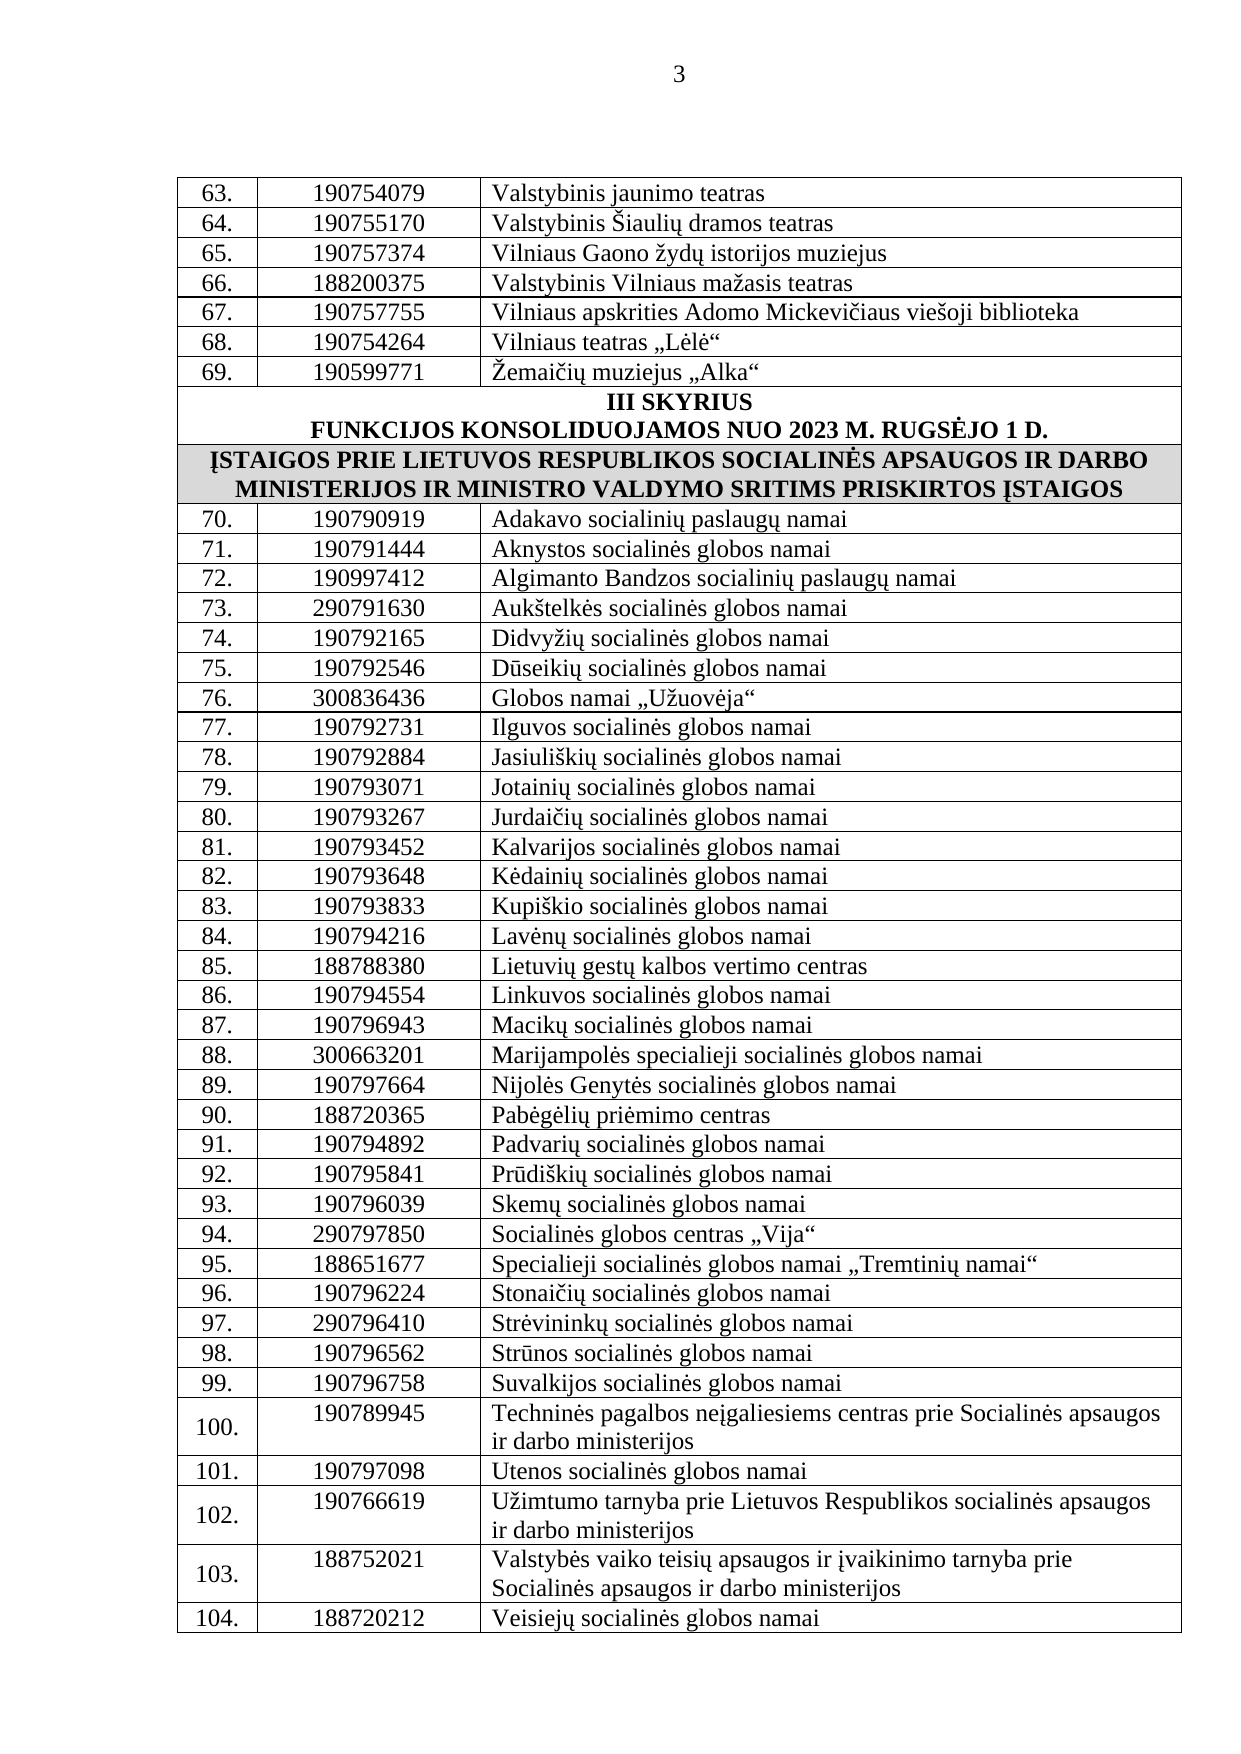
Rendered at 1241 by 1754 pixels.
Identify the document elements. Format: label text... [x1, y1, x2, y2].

table_cell 77. [178, 713, 257, 741]
table_cell 65. [178, 238, 257, 267]
table_cell 99. [178, 1368, 257, 1397]
table_cell 90. [178, 1100, 257, 1128]
table_cell 190796039 [258, 1189, 480, 1218]
table_cell 188788380 [258, 951, 480, 979]
table_cell Kupiškio socialinės globos namai [481, 891, 1181, 920]
table_cell Pabėgėlių priėmimo centras [481, 1100, 1181, 1128]
table_cell 190792546 [258, 653, 480, 682]
table_cell 190599771 [258, 357, 480, 386]
table_cell 67. [178, 298, 257, 326]
table_cell 190793267 [258, 802, 480, 831]
table_cell Vilniaus teatras „Lėlė“ [481, 327, 1181, 356]
table_cell 79. [178, 772, 257, 801]
table_cell 94. [178, 1219, 257, 1248]
table_cell III SKYRIUS FUNKCIJOS KONSOLIDUOJAMOS NUO 2023 M. RUGSĖJO 1 D. [178, 387, 1181, 444]
table_cell 300836436 [258, 683, 480, 711]
table_cell 190796943 [258, 1010, 480, 1039]
table_cell 82. [178, 861, 257, 890]
table_cell 190796758 [258, 1368, 480, 1397]
table_cell Lietuvių gestų kalbos vertimo centras [481, 951, 1181, 979]
table_cell 70. [178, 504, 257, 533]
table_cell Ilguvos socialinės globos namai [481, 713, 1181, 741]
table_cell Marijampolės specialieji socialinės globos namai [481, 1040, 1181, 1069]
table_cell 190757755 [258, 298, 480, 326]
table_cell 300663201 [258, 1040, 480, 1069]
table_cell 188720365 [258, 1100, 480, 1128]
table_cell 190754079 [258, 178, 480, 207]
table_cell 190997412 [258, 564, 480, 592]
table_cell 84. [178, 921, 257, 950]
table_cell 98. [178, 1338, 257, 1367]
table_cell Jurdaičių socialinės globos namai [481, 802, 1181, 831]
table_cell 66. [178, 268, 257, 296]
table_cell 74. [178, 623, 257, 652]
table_cell Nijolės Genytės socialinės globos namai [481, 1070, 1181, 1099]
table_cell 190793648 [258, 861, 480, 890]
table_cell Utenos socialinės globos namai [481, 1456, 1181, 1485]
table_cell 190793452 [258, 832, 480, 860]
table_cell 91. [178, 1130, 257, 1158]
table_cell Veisiejų socialinės globos namai [481, 1603, 1181, 1632]
table_cell Didvyžių socialinės globos namai [481, 623, 1181, 652]
table_cell 80. [178, 802, 257, 831]
table_cell 86. [178, 981, 257, 1009]
table_cell 290797850 [258, 1219, 480, 1248]
table_cell 190793833 [258, 891, 480, 920]
table_cell Užimtumo tarnyba prie Lietuvos Respublikos socialinės apsaugos ir darbo ministerijos [481, 1486, 1181, 1543]
table_cell 188720212 [258, 1603, 480, 1632]
table_cell 93. [178, 1189, 257, 1218]
table_cell Jotainių socialinės globos namai [481, 772, 1181, 801]
table_cell 190794216 [258, 921, 480, 950]
table_cell Lavėnų socialinės globos namai [481, 921, 1181, 950]
table_cell 103. [178, 1545, 257, 1602]
table_cell Linkuvos socialinės globos namai [481, 981, 1181, 1009]
table_cell 190793071 [258, 772, 480, 801]
table_cell 97. [178, 1308, 257, 1337]
table_cell 69. [178, 357, 257, 386]
table_cell Valstybinis Šiaulių dramos teatras [481, 208, 1181, 237]
table_cell 100. [178, 1398, 257, 1455]
table_cell 190796224 [258, 1279, 480, 1307]
table_cell 81. [178, 832, 257, 860]
table_cell 188651677 [258, 1249, 480, 1277]
table_cell 190792884 [258, 742, 480, 771]
table_cell 190794554 [258, 981, 480, 1009]
table_cell 96. [178, 1279, 257, 1307]
table_cell 92. [178, 1159, 257, 1188]
table_cell 190797664 [258, 1070, 480, 1099]
table_cell Algimanto Bandzos socialinių paslaugų namai [481, 564, 1181, 592]
table_cell 190791444 [258, 534, 480, 562]
table_cell 72. [178, 564, 257, 592]
table_cell 88. [178, 1040, 257, 1069]
table_cell Techninės pagalbos neįgaliesiems centras prie Socialinės apsaugos ir darbo ministerijos [481, 1398, 1181, 1455]
table_cell Strėvininkų socialinės globos namai [481, 1308, 1181, 1337]
table_cell 190755170 [258, 208, 480, 237]
table_cell Jasiuliškių socialinės globos namai [481, 742, 1181, 771]
table_cell 95. [178, 1249, 257, 1277]
table_cell 190789945 [258, 1398, 480, 1455]
table_cell Padvarių socialinės globos namai [481, 1130, 1181, 1158]
table_cell Valstybinis Vilniaus mažasis teatras [481, 268, 1181, 296]
table_cell 101. [178, 1456, 257, 1485]
table_cell Aukštelkės socialinės globos namai [481, 593, 1181, 622]
table_cell 190766619 [258, 1486, 480, 1543]
table_cell 83. [178, 891, 257, 920]
table_cell 104. [178, 1603, 257, 1632]
table_cell 71. [178, 534, 257, 562]
table_cell Kalvarijos socialinės globos namai [481, 832, 1181, 860]
table_cell 73. [178, 593, 257, 622]
table_cell Skemų socialinės globos namai [481, 1189, 1181, 1218]
table_cell 190790919 [258, 504, 480, 533]
table_cell Valstybinis jaunimo teatras [481, 178, 1181, 207]
table_cell Valstybės vaiko teisių apsaugos ir įvaikinimo tarnyba prie Socialinės apsaugos ir darbo ministerijos [481, 1545, 1181, 1602]
table_cell ĮSTAIGOS PRIE LIETUVOS RESPUBLIKOS SOCIALINĖS APSAUGOS IR DARBO MINISTERIJOS IR MINISTRO VALDYMO SRITIMS PRISKIRTOS ĮSTAIGOS [178, 445, 1181, 503]
table_cell 78. [178, 742, 257, 771]
table_cell 85. [178, 951, 257, 979]
table_cell Stonaičių socialinės globos namai [481, 1279, 1181, 1307]
table_cell 75. [178, 653, 257, 682]
table_cell 190795841 [258, 1159, 480, 1188]
table_cell Kėdainių socialinės globos namai [481, 861, 1181, 890]
table_cell Strūnos socialinės globos namai [481, 1338, 1181, 1367]
table_cell 87. [178, 1010, 257, 1039]
table_cell 188752021 [258, 1545, 480, 1602]
table_cell 102. [178, 1486, 257, 1543]
table_cell 188200375 [258, 268, 480, 296]
table_cell Dūseikių socialinės globos namai [481, 653, 1181, 682]
table_cell Specialieji socialinės globos namai „Tremtinių namai“ [481, 1249, 1181, 1277]
table_cell Socialinės globos centras „Vija“ [481, 1219, 1181, 1248]
table_cell 89. [178, 1070, 257, 1099]
table_cell Globos namai „Užuovėja“ [481, 683, 1181, 711]
table_cell Macikų socialinės globos namai [481, 1010, 1181, 1039]
table_cell 190757374 [258, 238, 480, 267]
table_cell 63. [178, 178, 257, 207]
table_cell 190792165 [258, 623, 480, 652]
table_cell Aknystos socialinės globos namai [481, 534, 1181, 562]
table_cell Vilniaus Gaono žydų istorijos muziejus [481, 238, 1181, 267]
table_cell 190796562 [258, 1338, 480, 1367]
table_cell Vilniaus apskrities Adomo Mickevičiaus viešoji biblioteka [481, 298, 1181, 326]
table_cell Adakavo socialinių paslaugų namai [481, 504, 1181, 533]
table_cell 190794892 [258, 1130, 480, 1158]
table_cell 190792731 [258, 713, 480, 741]
table_cell 290791630 [258, 593, 480, 622]
table_cell 76. [178, 683, 257, 711]
table_cell Suvalkijos socialinės globos namai [481, 1368, 1181, 1397]
table_cell Žemaičių muziejus „Alka“ [481, 357, 1181, 386]
table_cell Prūdiškių socialinės globos namai [481, 1159, 1181, 1188]
table_cell 290796410 [258, 1308, 480, 1337]
table_cell 190797098 [258, 1456, 480, 1485]
table_cell 64. [178, 208, 257, 237]
table_cell 68. [178, 327, 257, 356]
table_cell 190754264 [258, 327, 480, 356]
